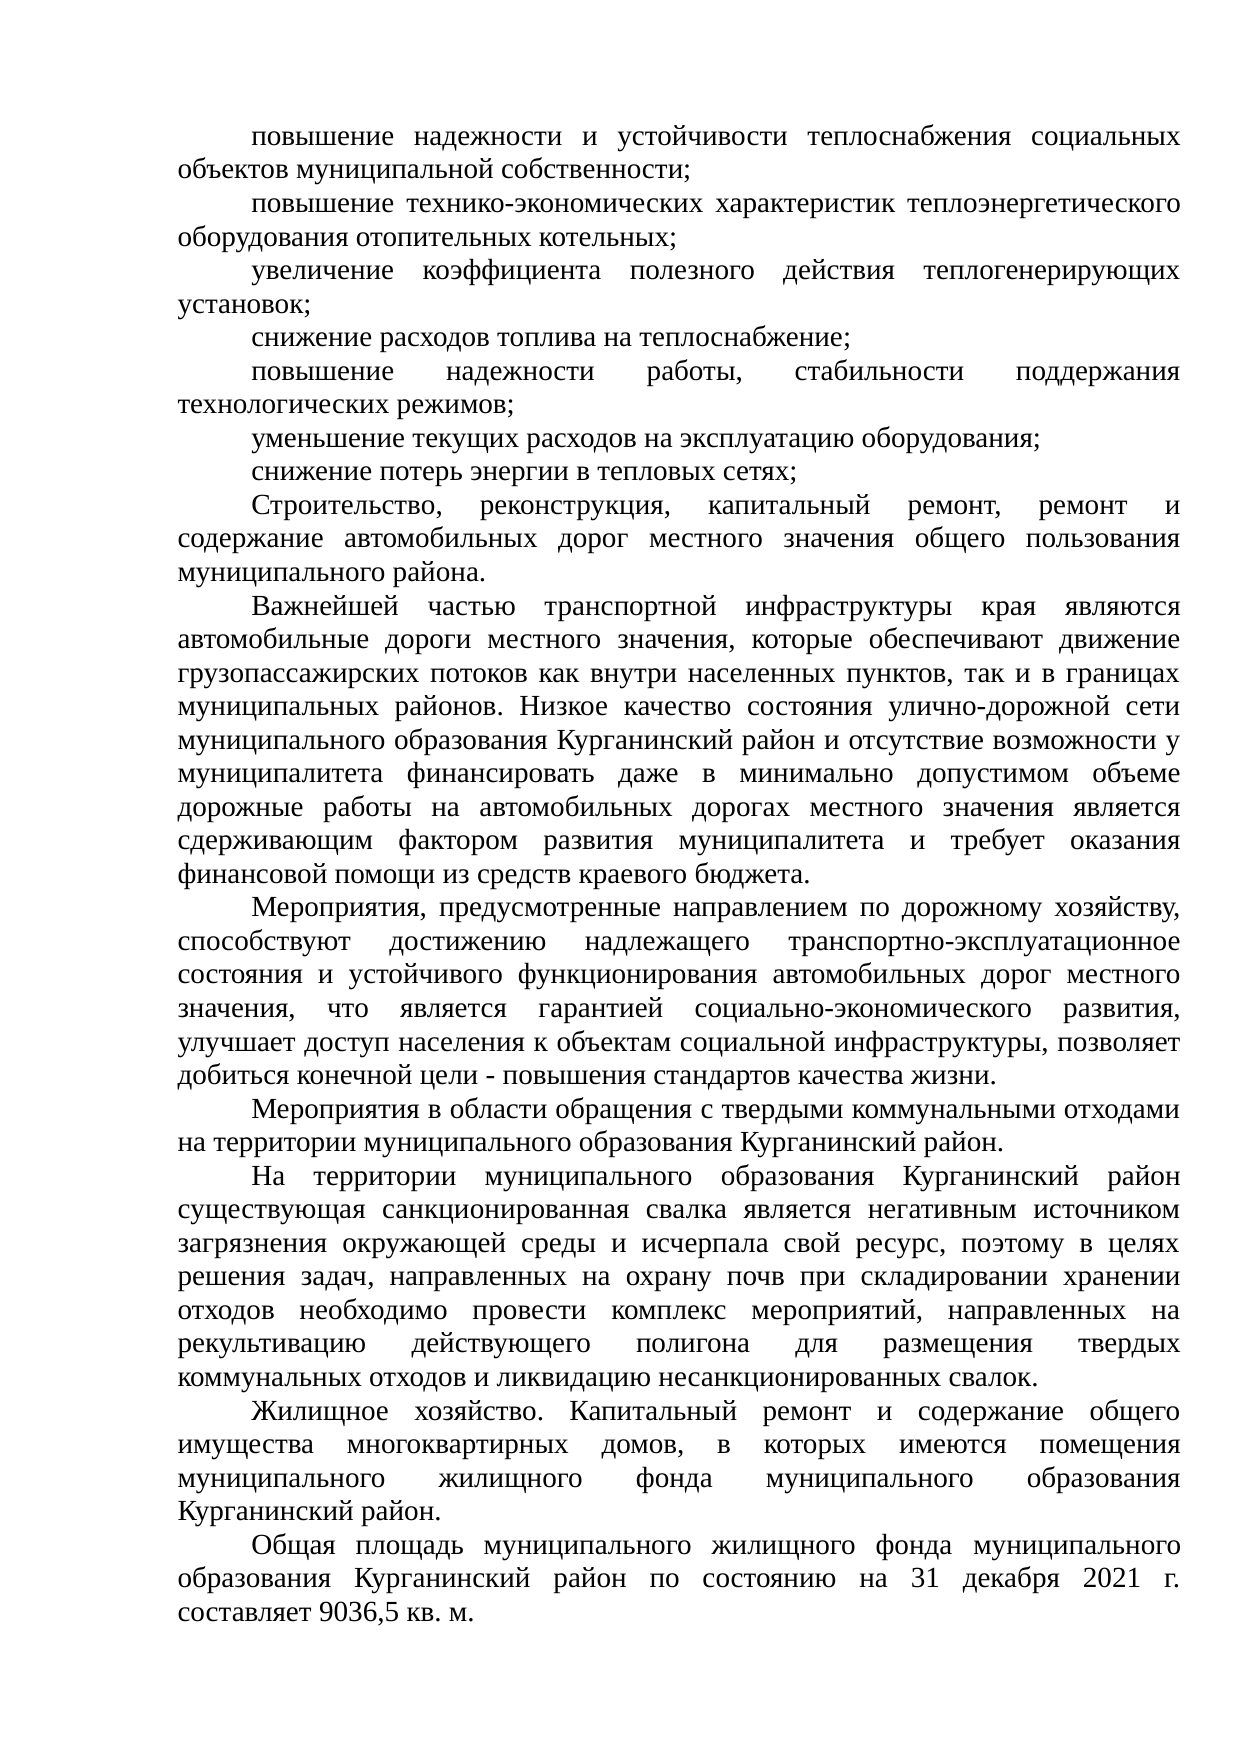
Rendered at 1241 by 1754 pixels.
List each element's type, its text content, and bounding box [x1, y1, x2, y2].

text уменьшение текущих расходов на эксплуатацию оборудования; [177, 420, 1181, 453]
text увеличение коэффициента полезного действия теплогенерирующих установок; [177, 252, 1181, 319]
text Строительство, реконструкция, капитальный ремонт, ремонт и содержание автомобильных дорог местного значения общего пользования муниципального района. [177, 487, 1181, 588]
text Жилищное хозяйство. Капитальный ремонт и содержание общего имущества многоквартирных домов, в которых имеются помещения муниципального жилищного фонда муниципального образования Курганинский район. [177, 1393, 1181, 1527]
text снижение расходов топлива на теплоснабжение; [177, 319, 1181, 353]
text Мероприятия, предусмотренные направлением по дорожному хозяйству, способствуют достижению надлежащего транспортно-эксплуатационное состояния и устойчивого функционирования автомобильных дорог местного значения, что является гарантией социально-экономического развития, улучшает доступ населения к объектам социальной инфраструктуры, позволяет добиться конечной цели - повышения стандартов качества жизни. [177, 889, 1181, 1091]
text Важнейшей частью транспортной инфраструктуры края являются автомобильные дороги местного значения, которые обеспечивают движение грузопассажирских потоков как внутри населенных пунктов, так и в границах муниципальных районов. Низкое качество состояния улично-дорожной сети муниципального образования Курганинский район и отсутствие возможности у муниципалитета финансировать даже в минимально допустимом объеме дорожные работы на автомобильных дорогах местного значения является сдерживающим фактором развития муниципалитета и требует оказания финансовой помощи из средств краевого бюджета. [177, 588, 1181, 889]
text повышение надежности и устойчивости теплоснабжения социальных объектов муниципальной собственности; [177, 118, 1181, 185]
text повышение надежности работы, стабильности поддержания технологических режимов; [177, 353, 1181, 420]
text Мероприятия в области обращения с твердыми коммунальными отходами на территории муниципального образования Курганинский район. [177, 1091, 1181, 1158]
text Общая площадь муниципального жилищного фонда муниципального образования Курганинский район по состоянию на 31 декабря 2021 г. составляет 9036,5 кв. м. [177, 1527, 1181, 1627]
text На территории муниципального образования Курганинский район существующая санкционированная свалка является негативным источником загрязнения окружающей среды и исчерпала свой ресурс, поэтому в целях решения задач, направленных на охрану почв при складировании хранении отходов необходимо провести комплекс мероприятий, направленных на рекультивацию действующего полигона для размещения твердых коммунальных отходов и ликвидацию несанкционированных свалок. [177, 1158, 1181, 1393]
text снижение потерь энергии в тепловых сетях; [177, 453, 1181, 487]
text повышение технико-экономических характеристик теплоэнергетического оборудования отопительных котельных; [177, 185, 1181, 252]
